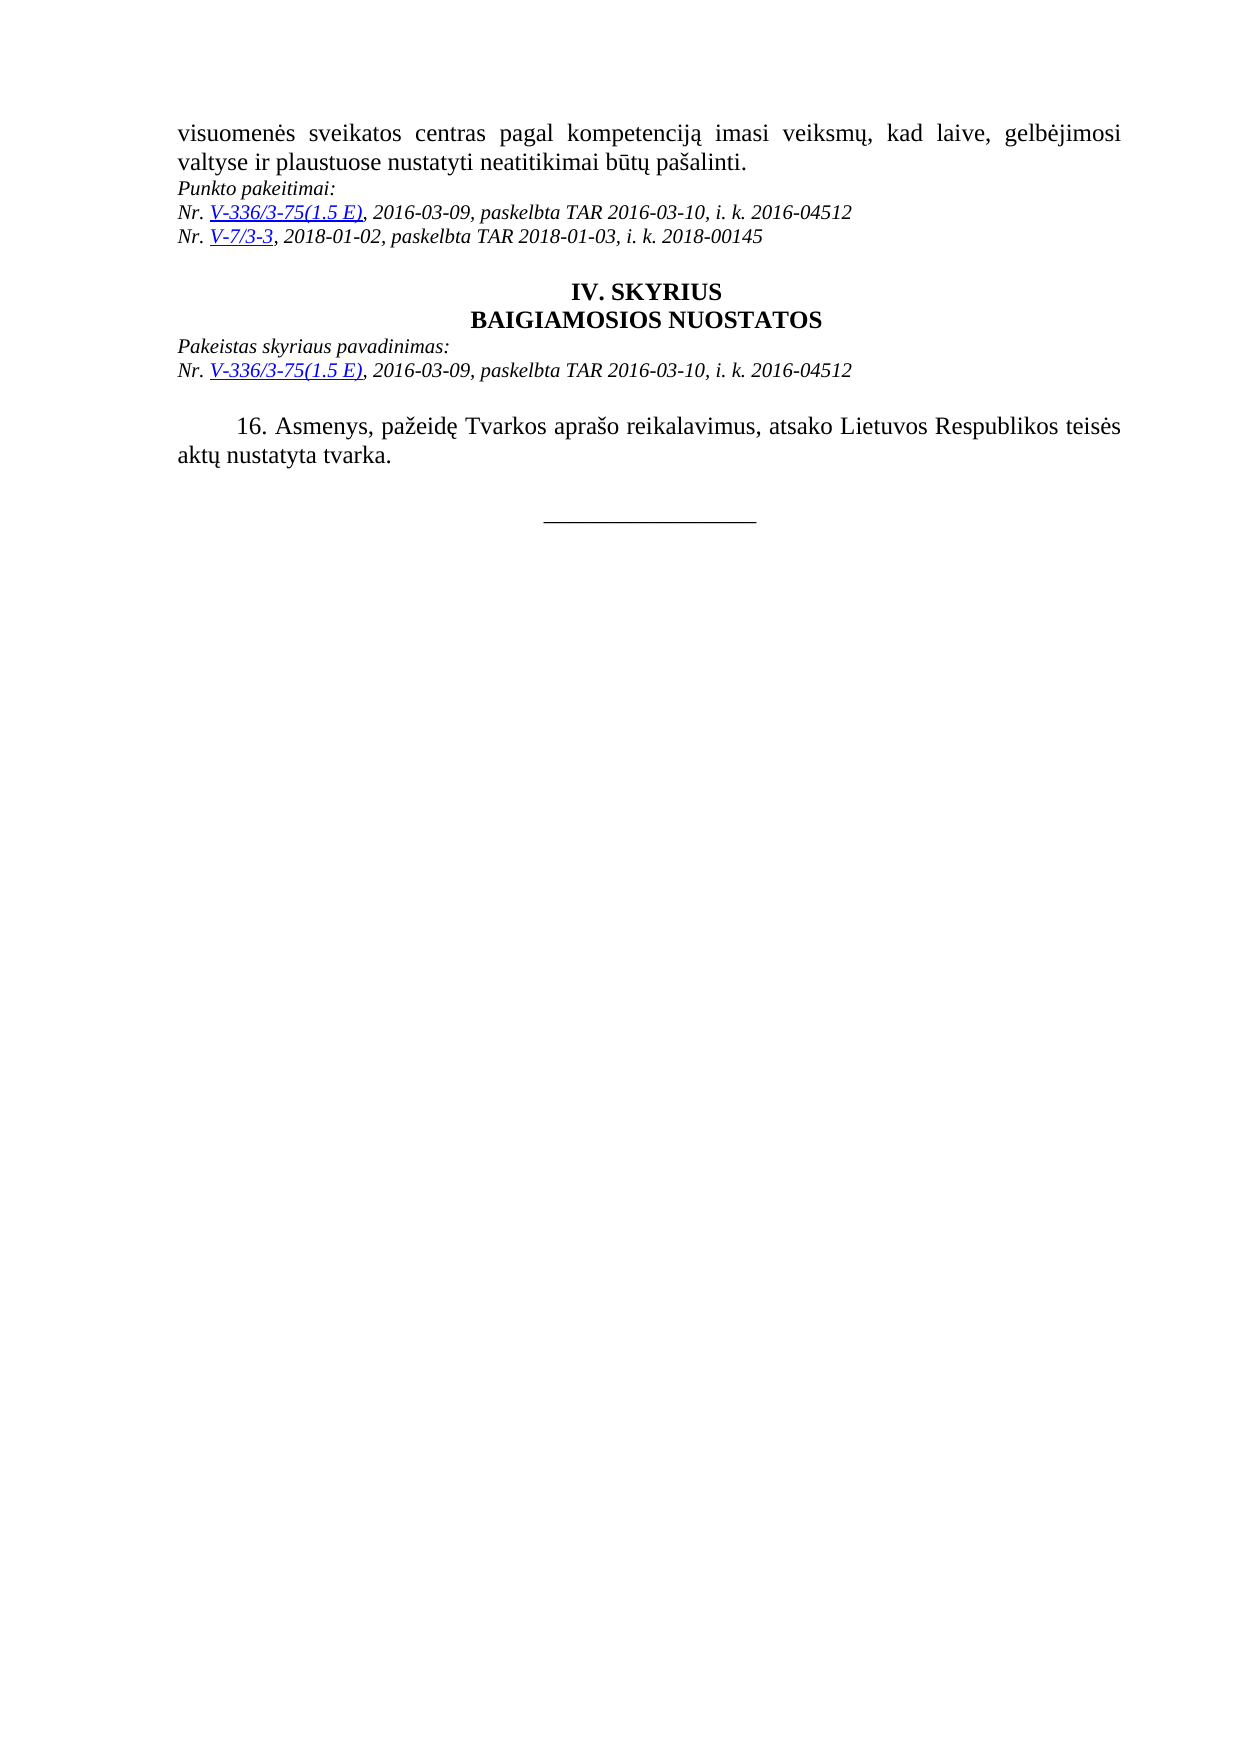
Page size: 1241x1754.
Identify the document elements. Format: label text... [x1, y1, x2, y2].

text Pakeistas skyriaus pavadinimas: [177, 334, 1122, 358]
text visuomenės sveikatos centras pagal kompetenciją imasi veiksmų, kad laive, gelbėjimosi valtyse ir plaustuose nustatyti neatitikimai būtų pašalinti. [177, 118, 1122, 176]
text 16. Asmenys, pažeidę Tvarkos aprašo reikalavimus, atsako Lietuvos Respublikos teisės aktų nustatyta tvarka. [177, 411, 1122, 468]
text IV. SKYRIUS BAIGIAMOSIOS NUOSTATOS [177, 277, 1122, 334]
text Nr. V-336/3-75(1.5 E), 2016-03-09, paskelbta TAR 2016-03-10, i. k. 2016-04512 [177, 358, 1122, 382]
text _________________ [177, 497, 1122, 526]
text Punkto pakeitimai: [177, 176, 1122, 200]
text Nr. V-336/3-75(1.5 E), 2016-03-09, paskelbta TAR 2016-03-10, i. k. 2016-04512 [177, 200, 1122, 224]
text Nr. V-7/3-3, 2018-01-02, paskelbta TAR 2018-01-03, i. k. 2018-00145 [177, 224, 1122, 248]
